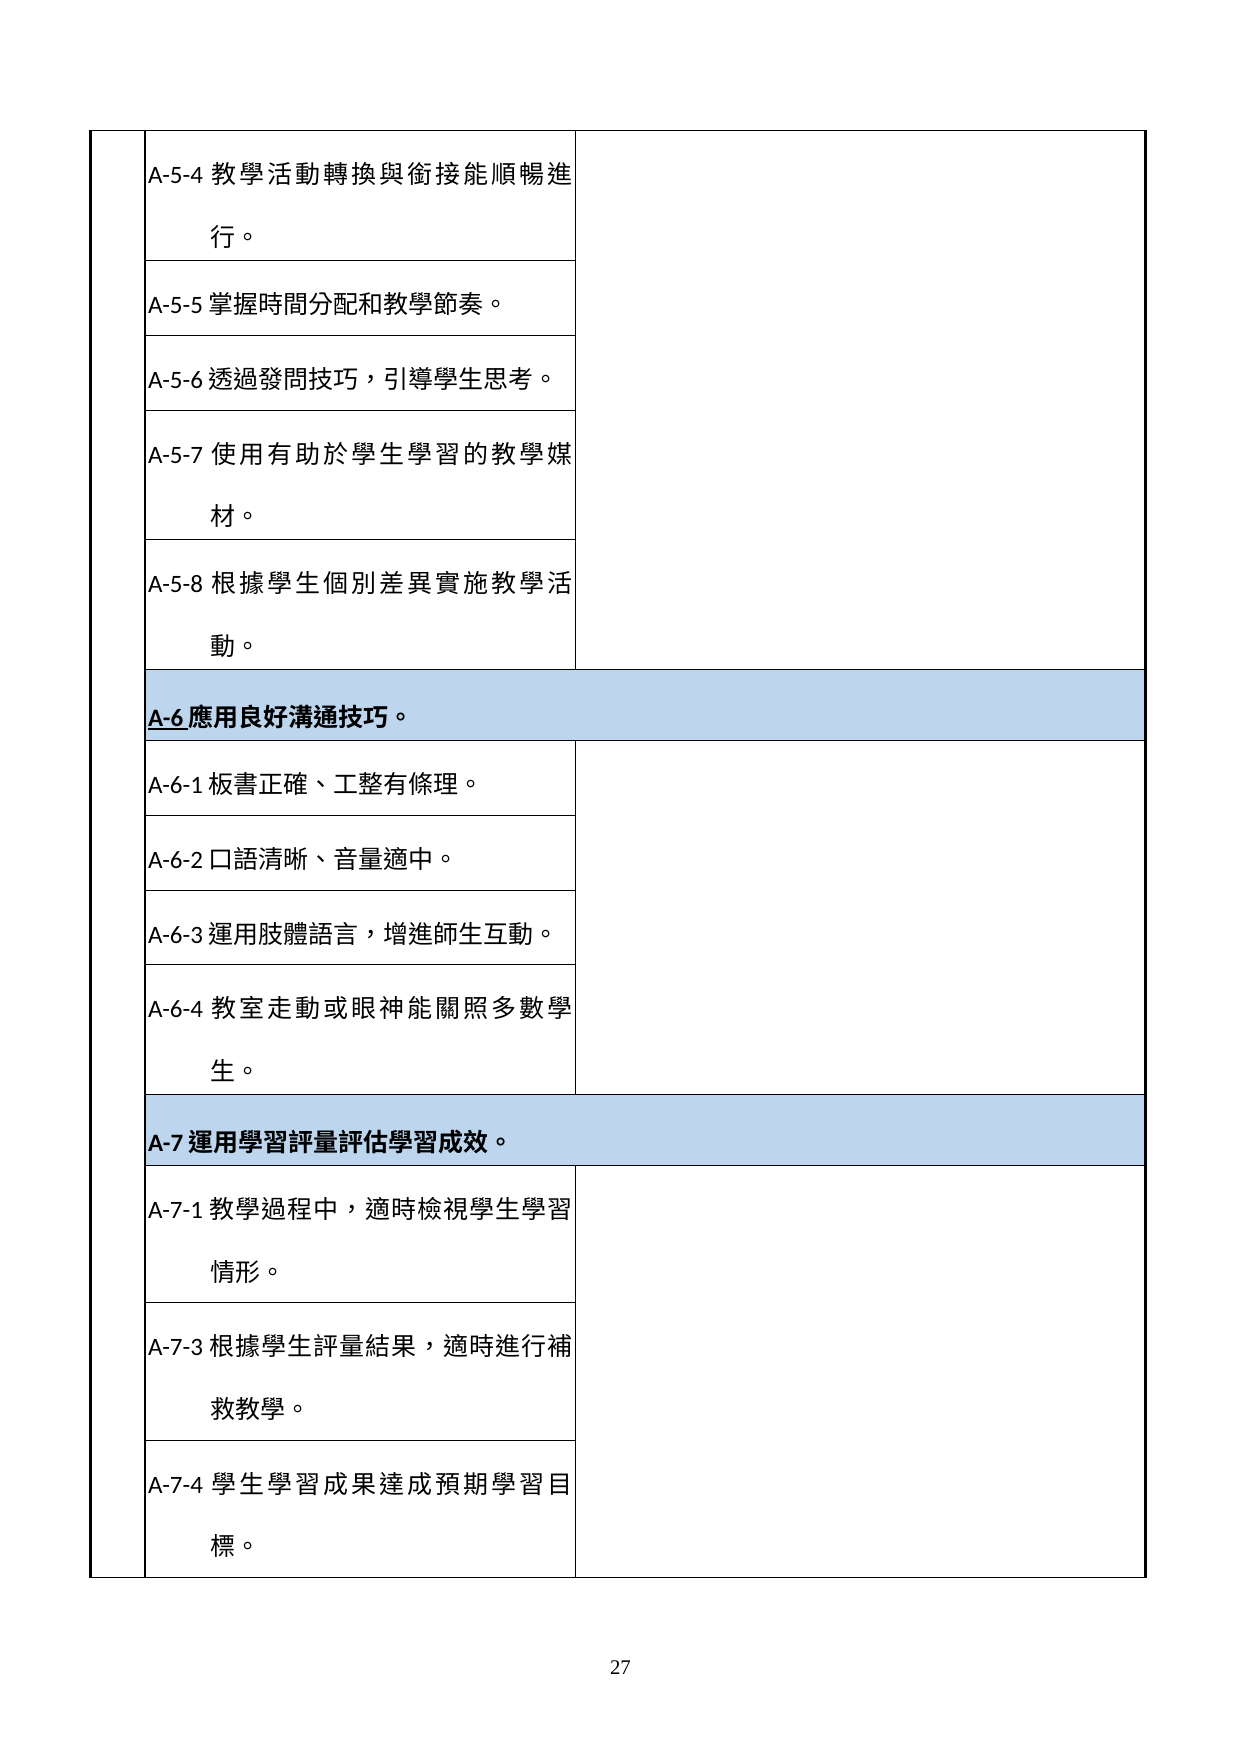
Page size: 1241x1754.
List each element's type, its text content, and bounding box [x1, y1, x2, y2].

table_cell [576, 1166, 1144, 1577]
table_cell [92, 131, 144, 1577]
table_cell A-7-1教學過程中，適時檢視學生學習情形。 [146, 1166, 575, 1302]
table_cell A-6-3運用肢體語言，增進師生互動。 [146, 891, 575, 964]
table_cell [576, 741, 1144, 1094]
table_cell A-6-1板書正確、工整有條理。 [146, 741, 575, 815]
table_cell A-5-4教學活動轉換與銜接能順暢進行。 [146, 131, 575, 260]
table_cell A-5-5掌握時間分配和教學節奏。 [146, 261, 575, 335]
table_cell A-7-3根據學生評量結果，適時進行補救教學。 [146, 1303, 575, 1439]
table_cell A-7-4學生學習成果達成預期學習目標。 [146, 1441, 575, 1577]
table_cell A-6-4教室走動或眼神能關照多數學生。 [146, 965, 575, 1094]
table_cell A-6-2口語清晰、音量適中。 [146, 816, 575, 889]
table_cell A-5-8根據學生個別差異實施教學活動。 [146, 540, 575, 669]
table_cell A-5-7使用有助於學生學習的教學媒材。 [146, 411, 575, 539]
table_cell A-5-6透過發問技巧，引導學生思考。 [146, 336, 575, 409]
table_cell [576, 131, 1144, 669]
table_cell A-6應用良好溝通技巧。 [146, 670, 1144, 740]
table_cell A-7運用學習評量評估學習成效。 [146, 1095, 1144, 1165]
